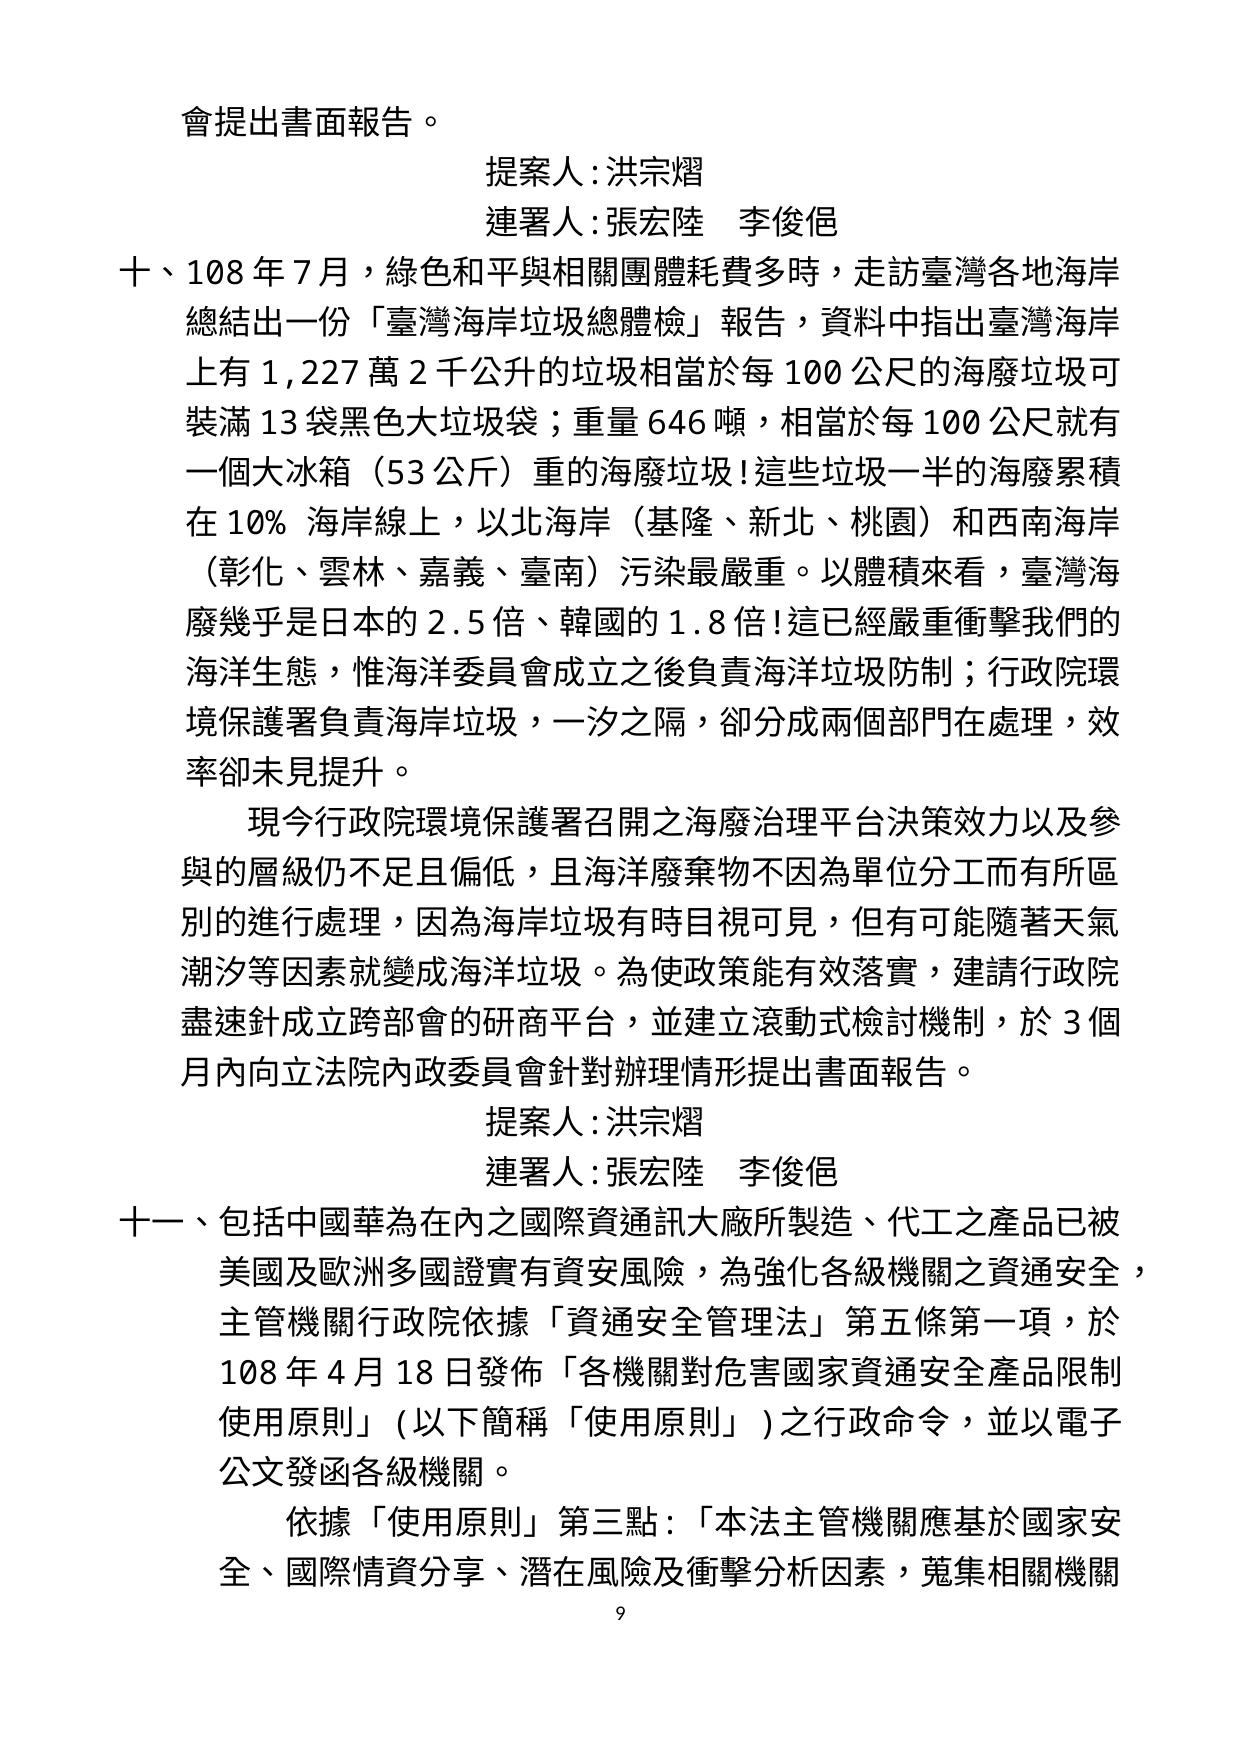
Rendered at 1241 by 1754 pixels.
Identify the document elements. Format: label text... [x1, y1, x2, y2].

text 十、108年7月，綠色和平與相關團體耗費多時，走訪臺灣各地海岸總結出一份「臺灣海岸垃圾總體檢」報告，資料中指出臺灣海岸上有1,227萬2千公升的垃圾相當於每100公尺的海廢垃圾可裝滿13袋黑色大垃圾袋；重量646噸，相當於每100公尺就有一個大冰箱（53公斤）重的海廢垃圾!這些垃圾一半的海廢累積在10% 海岸線上，以北海岸（基隆、新北、桃園）和西南海岸（彰化、雲林、嘉義、臺南）污染最嚴重。以體積來看，臺灣海廢幾乎是日本的2.5倍、韓國的1.8倍!這已經嚴重衝擊我們的海洋生態，惟海洋委員會成立之後負責海洋垃圾防制；行政院環境保護署負責海岸垃圾，一汐之隔，卻分成兩個部門在處理，效率卻未見提升。 [118, 244, 1122, 794]
text 連署人:張宏陸 李俊俋 [118, 194, 1123, 244]
text 連署人:張宏陸 李俊俋 [118, 1144, 1123, 1194]
text 提案人:洪宗熠 [118, 1094, 1123, 1144]
text 會提出書面報告。 [181, 94, 1122, 144]
text 現今行政院環境保護署召開之海廢治理平台決策效力以及參與的層級仍不足且偏低，且海洋廢棄物不因為單位分工而有所區別的進行處理，因為海岸垃圾有時目視可見，但有可能隨著天氣潮汐等因素就變成海洋垃圾。為使政策能有效落實，建請行政院盡速針成立跨部會的研商平台，並建立滾動式檢討機制，於3個月內向立法院內政委員會針對辦理情形提出書面報告。 [181, 794, 1122, 1094]
text 十一、包括中國華為在內之國際資通訊大廠所製造、代工之產品已被美國及歐洲多國證實有資安風險，為強化各級機關之資通安全，主管機關行政院依據「資通安全管理法」第五條第一項，於108年4月18日發佈「各機關對危害國家資通安全產品限制使用原則」(以下簡稱「使用原則」)之行政命令，並以電子公文發函各級機關。 [118, 1194, 1123, 1494]
text 提案人:洪宗熠 [118, 144, 1123, 194]
text 依據「使用原則」第三點:「本法主管機關應基於國家安全、國際情資分享、潛在風險及衝擊分析因素，蒐集相關機關意見綜合評估，據以核定生產、研發、製造或提供前點（危害國家資通安全）產品之廠商清單」、「本法主管機關應定期檢視前項核定之廠商清單，並依前項因素重新評估後，視需要調整」;第四點規定:「各機關除因業務需求且無其他替代方案，不得採購及使用第三點之廠商產品」;第五點要求各機關應於3個月內對上述產品列冊管理、禁止與公務網路介接、即刻編列年度預算汰除或明定汰除期限。 [218, 1494, 1123, 1594]
